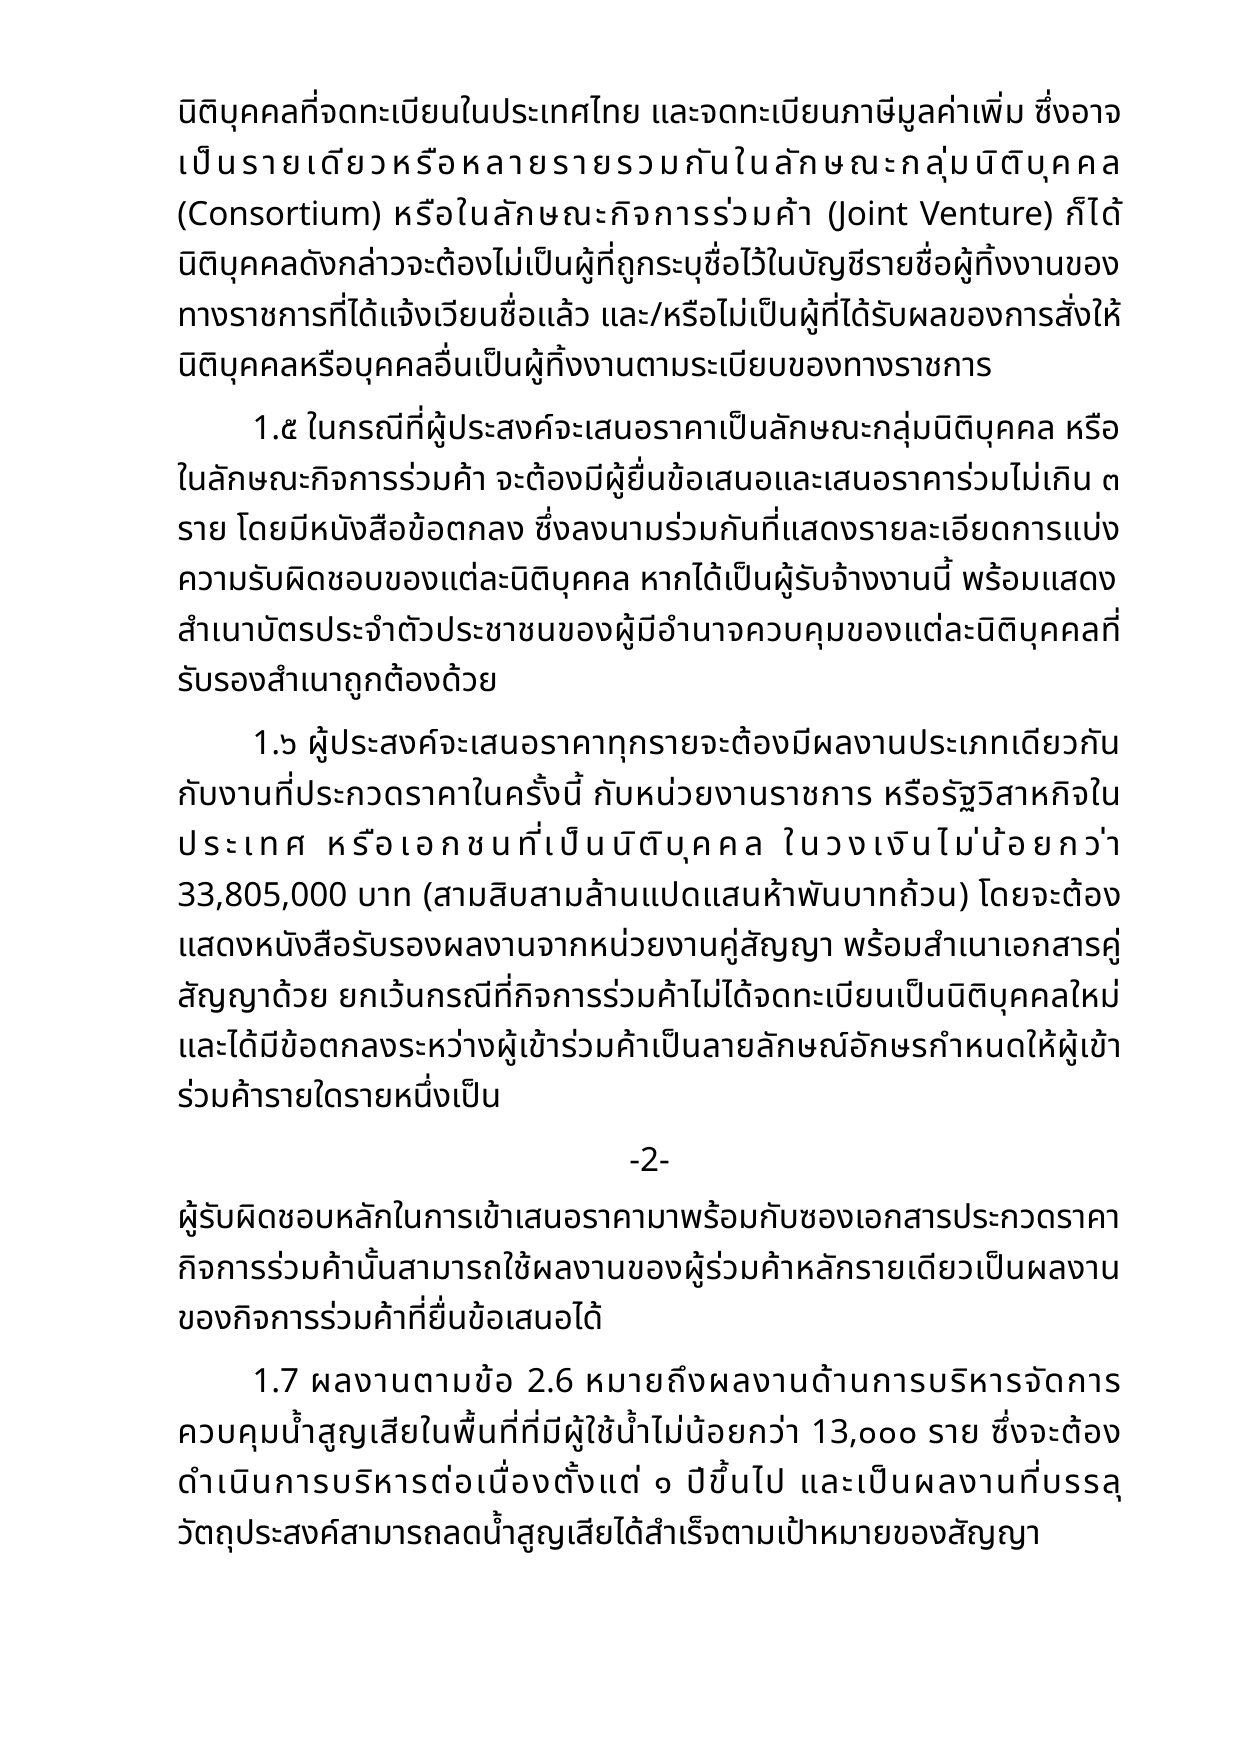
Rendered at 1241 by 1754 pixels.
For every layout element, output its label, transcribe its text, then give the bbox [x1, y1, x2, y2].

text -2- [177, 1135, 1122, 1181]
text ผู้รับผิดชอบหลักในการเข้าเสนอราคามาพร้อมกับซองเอกสารประกวดราคา กิจการร่วมค้านั้นสามารถใช้ผลงานของผู้ร่วมค้าหลักรายเดียวเป็นผลงานของกิจการร่วมค้าที่ยื่นข้อเสนอได้ [177, 1193, 1122, 1344]
text 1.7 ผลงานตามข้อ 2.6 หมายถึงผลงานด้านการบริหารจัดการควบคุมน้ำสูญเสียในพื้นที่ที่มีผู้ใช้น้ำไม่น้อยกว่า 13,๐๐๐ ราย ซึ่งจะต้องดำเนินการบริหารต่อเนื่องตั้งแต่ ๑ ปีขึ้นไป และเป็นผลงานที่บรรลุวัตถุประสงค์สามารถลดน้ำสูญเสียได้สำเร็จตามเป้าหมายของสัญญา [177, 1357, 1122, 1559]
text นิติบุคคลที่จดทะเบียนในประเทศไทย และจดทะเบียนภาษีมูลค่าเพิ่ม ซึ่งอาจเป็นรายเดียวหรือหลายรายรวมกันในลักษณะกลุ่มนิติบุคคล (Consortium) หรือในลักษณะกิจการร่วมค้า (Joint Venture) ก็ได้ นิติบุคคลดังกล่าวจะต้องไม่เป็นผู้ที่ถูกระบุชื่อไว้ในบัญชีรายชื่อผู้ทิ้งงานของทางราชการที่ได้แจ้งเวียนชื่อแล้ว และ/หรือไม่เป็นผู้ที่ได้รับผลของการสั่งให้นิติบุคคลหรือบุคคลอื่นเป็นผู้ทิ้งงานตามระเบียบของทางราชการ [177, 88, 1122, 391]
text 1.๕ ในกรณีที่ผู้ประสงค์จะเสนอราคาเป็นลักษณะกลุ่มนิติบุคคล หรือในลักษณะกิจการร่วมค้า จะต้องมีผู้ยื่นข้อเสนอและเสนอราคาร่วมไม่เกิน ๓ ราย โดยมีหนังสือข้อตกลง ซึ่งลงนามร่วมกันที่แสดงรายละเอียดการแบ่งความรับผิดชอบของแต่ละนิติบุคคล หากได้เป็นผู้รับจ้างงานนี้ พร้อมแสดงสำเนาบัตรประจำตัวประชาชนของผู้มีอำนาจควบคุมของแต่ละนิติบุคคลที่รับรองสำเนาถูกต้องด้วย [177, 404, 1122, 707]
text 1.๖ ผู้ประสงค์จะเสนอราคาทุกรายจะต้องมีผลงานประเภทเดียวกันกับงานที่ประกวดราคาในครั้งนี้ กับหน่วยงานราชการ หรือรัฐวิสาหกิจในประเทศ หรือเอกชนที่เป็นนิติบุคคล ในวงเงินไม่น้อยกว่า 33,805,000 บาท (สามสิบสามล้านแปดแสนห้าพันบาทถ้วน) โดยจะต้องแสดงหนังสือรับรองผลงานจากหน่วยงานคู่สัญญา พร้อมสำเนาเอกสารคู่สัญญาด้วย ยกเว้นกรณีที่กิจการร่วมค้าไม่ได้จดทะเบียนเป็นนิติบุคคลใหม่ และได้มีข้อตกลงระหว่างผู้เข้าร่วมค้าเป็นลายลักษณ์อักษรกำหนดให้ผู้เข้าร่วมค้ารายใดรายหนึ่งเป็น [177, 719, 1122, 1123]
